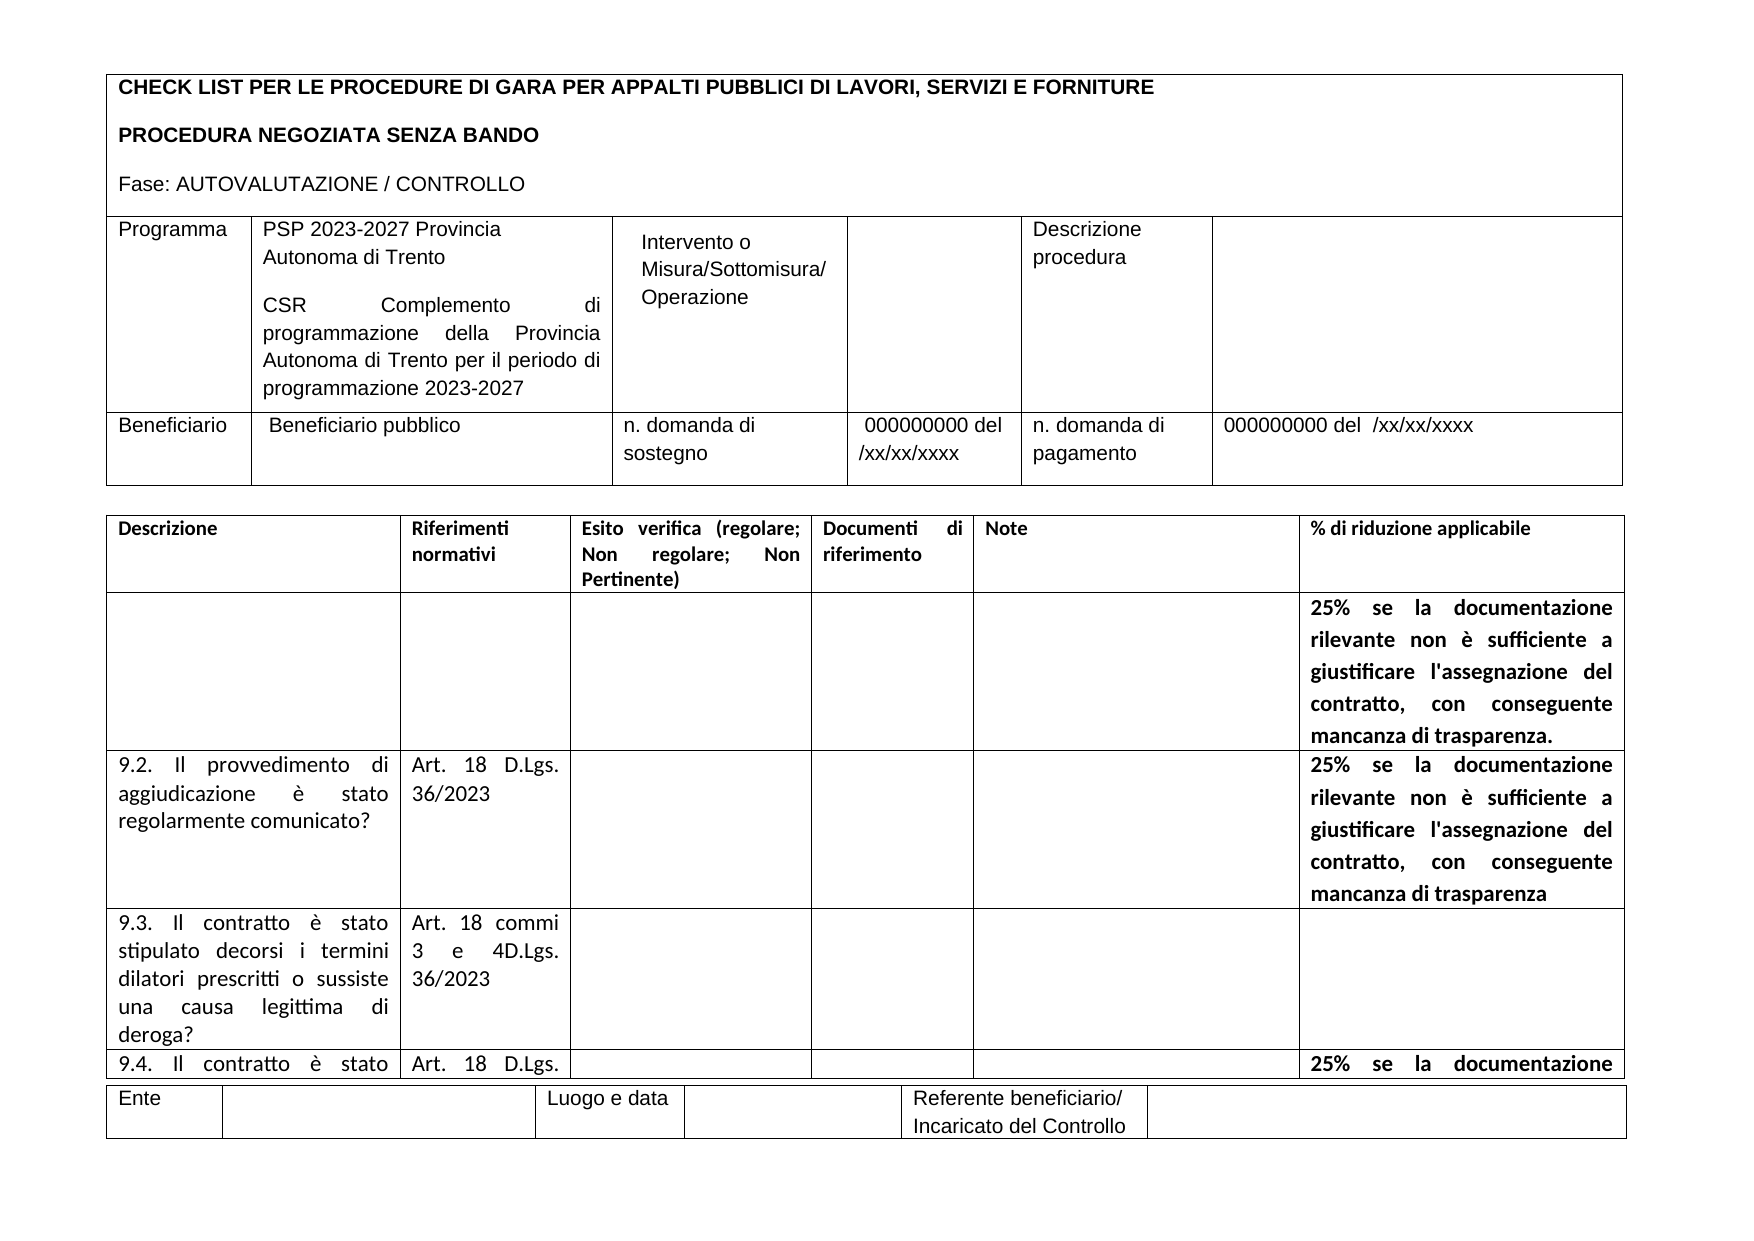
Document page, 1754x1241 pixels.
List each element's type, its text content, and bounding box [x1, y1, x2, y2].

table_cell [974, 1050, 1299, 1078]
table_cell Art. 18 D.Lgs. 36/2023 [401, 751, 570, 907]
table_cell [812, 909, 973, 1048]
table_header Riferimenti normativi [401, 516, 570, 592]
table_cell [571, 751, 811, 907]
table_cell [571, 1050, 811, 1078]
table_cell 9.2. Il provvedimento di aggiudicazione è stato regolarmente comunicato? [107, 751, 400, 907]
table_cell 9.4. Il contratto è stato [107, 1050, 400, 1078]
table_cell [974, 593, 1299, 749]
table_cell Art. 18 D.Lgs. [401, 1050, 570, 1078]
table_header Descrizione [107, 516, 400, 592]
table_cell [812, 593, 973, 749]
table_cell 25% se la documentazione rilevante non è sufficiente a giustificare l'assegnazione del contratto, con conseguente mancanza di trasparenza. [1300, 593, 1624, 749]
table_cell [812, 751, 973, 907]
table_cell [401, 593, 570, 749]
table_cell [812, 1050, 973, 1078]
table_cell [974, 751, 1299, 907]
table_cell [571, 593, 811, 749]
table_cell 9.3. Il contratto è stato stipulato decorsi i termini dilatori prescritti o sussiste una causa legittima di deroga? [107, 909, 400, 1048]
table_cell [107, 593, 400, 749]
table_header Esito verifica (regolare; Non regolare; Non Pertinente) [571, 516, 811, 592]
table_cell Art. 18 commi 3 e 4D.Lgs. 36/2023 [401, 909, 570, 1048]
table_cell [571, 909, 811, 1048]
table_header Documenti di riferimento [812, 516, 973, 592]
table_cell 25% se la documentazione [1300, 1050, 1624, 1078]
table_cell 25% se la documentazione rilevante non è sufficiente a giustificare l'assegnazione del contratto, con conseguente mancanza di trasparenza [1300, 751, 1624, 907]
table_cell [1300, 909, 1624, 1048]
table_cell [974, 909, 1299, 1048]
table_header Note [974, 516, 1299, 592]
table_header % di riduzione applicabile [1300, 516, 1624, 592]
